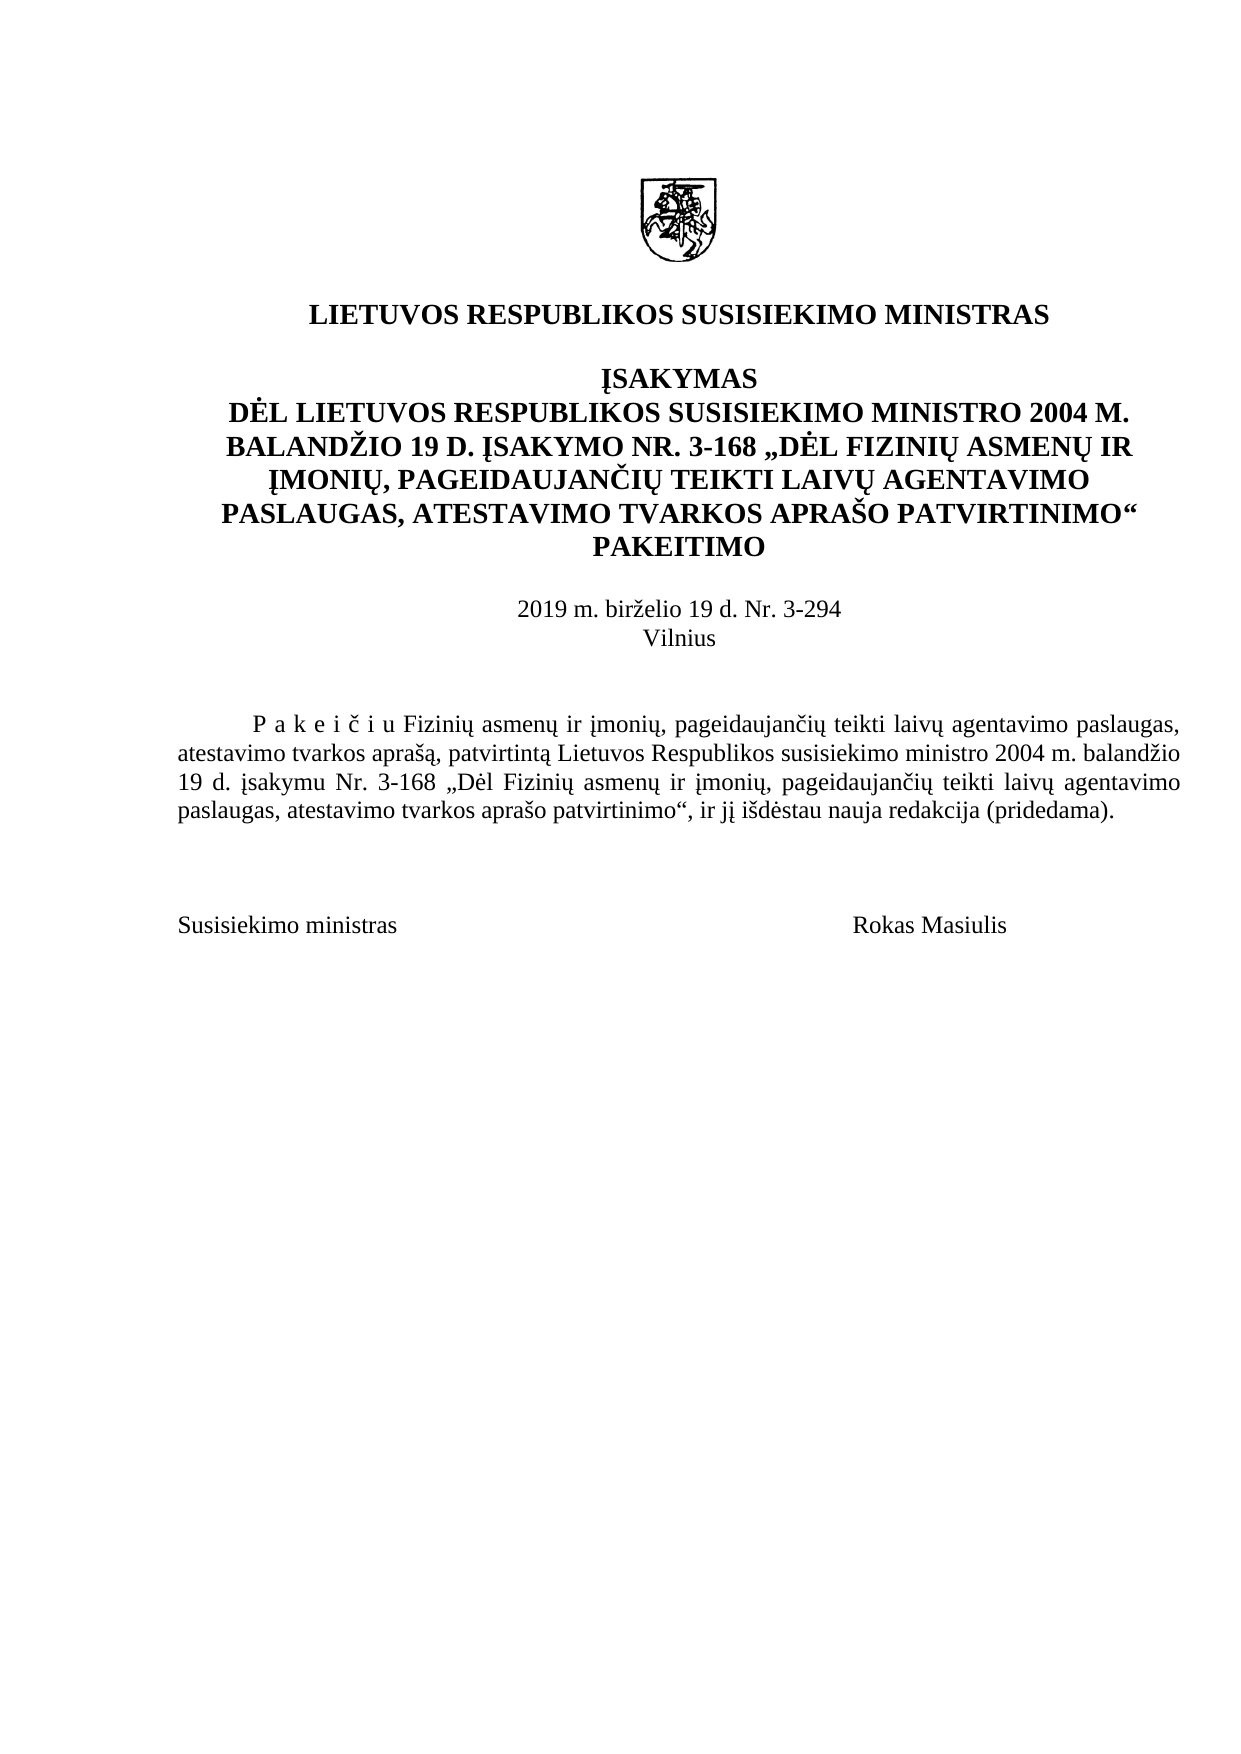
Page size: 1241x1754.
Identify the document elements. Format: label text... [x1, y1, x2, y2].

text ĮSAKYMAS [177, 362, 1181, 395]
text Susisiekimo ministras Rokas Masiulis [177, 910, 1181, 939]
text DĖL LIETUVOS RESPUBLIKOS SUSISIEKIMO MINISTRO 2004 M. BALANDŽIO 19 D. ĮSAKYMO NR. 3-168 „DĖL FIZINIŲ ASMENŲ IR ĮMONIŲ, PAGEIDAUJANČIŲ TEIKTI LAIVŲ AGENTAVIMO PASLAUGAS, ATESTAVIMO TVARKOS APRAŠO PATVIRTINIMO“ PAKEITIMO [177, 395, 1181, 563]
text 2019 m. birželio 19 d. Nr. 3-294 [177, 594, 1181, 623]
text LIETUVOS RESPUBLIKOS SUSISIEKIMO MINISTRAS [177, 297, 1181, 331]
text P a k e i č i u Fizinių asmenų ir įmonių, pageidaujančių teikti laivų agentavimo paslaugas, atestavimo tvarkos aprašą, patvirtintą Lietuvos Respublikos susisiekimo ministro 2004 m. balandžio 19 d. įsakymu Nr. 3-168 „Dėl Fizinių asmenų ir įmonių, pageidaujančių teikti laivų agentavimo paslaugas, atestavimo tvarkos aprašo patvirtinimo“, ir jį išdėstau nauja redakcija (pridedama). [177, 709, 1181, 824]
text Vilnius [177, 623, 1181, 652]
